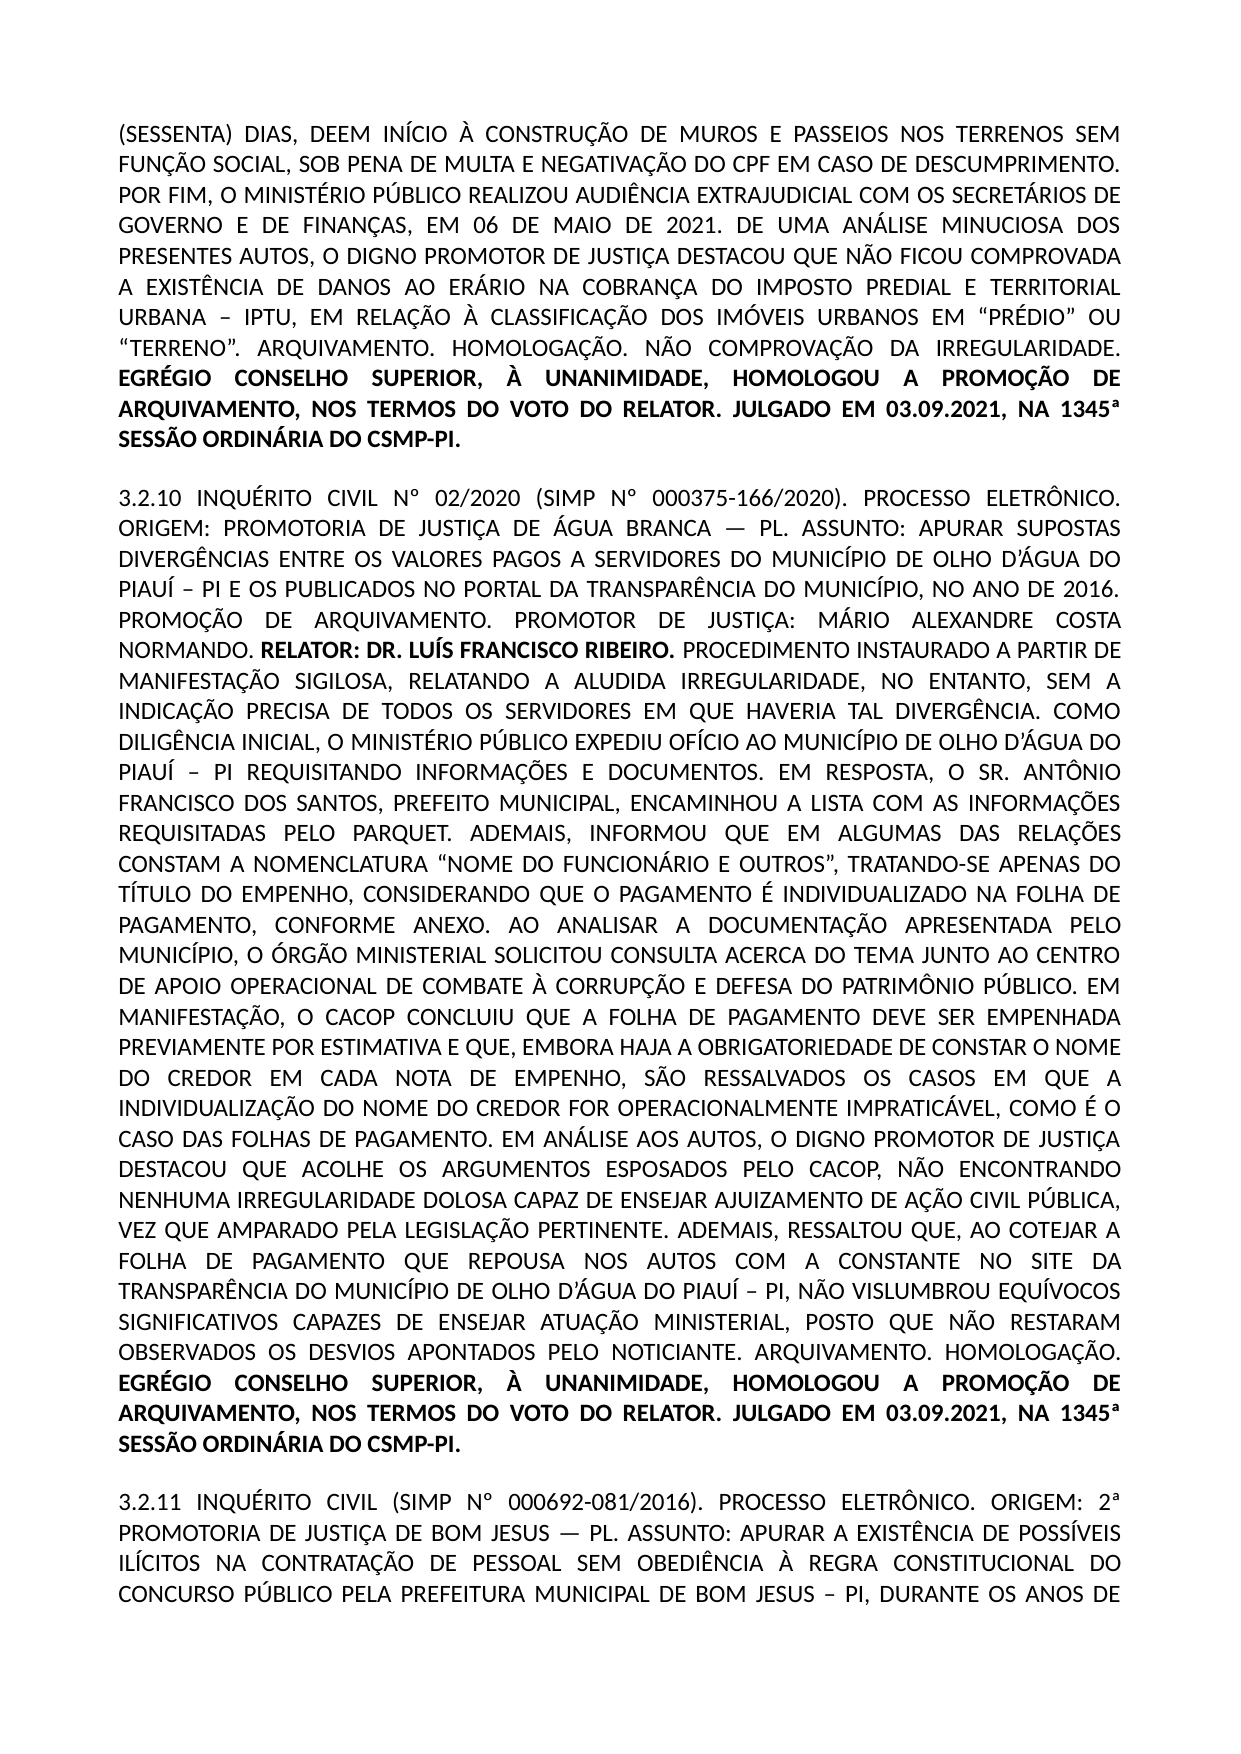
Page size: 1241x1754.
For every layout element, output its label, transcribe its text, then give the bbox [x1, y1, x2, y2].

text (SESSENTA) DIAS, DEEM INÍCIO À CONSTRUÇÃO DE MUROS E PASSEIOS NOS TERRENOS SEM FUNÇÃO SOCIAL, SOB PENA DE MULTA E NEGATIVAÇÃO DO CPF EM CASO DE DESCUMPRIMENTO. POR FIM, O MINISTÉRIO PÚBLICO REALIZOU AUDIÊNCIA EXTRAJUDICIAL COM OS SECRETÁRIOS DE GOVERNO E DE FINANÇAS, EM 06 DE MAIO DE 2021. DE UMA ANÁLISE MINUCIOSA DOS PRESENTES AUTOS, O DIGNO PROMOTOR DE JUSTIÇA DESTACOU QUE NÃO FICOU COMPROVADA A EXISTÊNCIA DE DANOS AO ERÁRIO NA COBRANÇA DO IMPOSTO PREDIAL E TERRITORIAL URBANA – IPTU, EM RELAÇÃO À CLASSIFICAÇÃO DOS IMÓVEIS URBANOS EM “PRÉDIO” OU “TERRENO”. ARQUIVAMENTO. HOMOLOGAÇÃO. NÃO COMPROVAÇÃO DA IRREGULARIDADE. egrégio conselho superior, à unanimidade, homologou a promoção de arquivamento, nos termos do voto do relator. julgado em 03.09.2021, na 1345ª sessão ordinária do csmp-pi. [118, 118, 1122, 454]
text 3.2.11 INQUÉRITO CIVIL (SIMP Nº 000692-081/2016). Processo eletrônico. Origem: 2ª Promotoria de Justiça de Bom Jesus — Pl. Assunto: Apurar a existência de possíveis ilícitos na contratação de pessoal sem obediência à regra constitucional do concurso público pela Prefeitura Municipal de Bom Jesus – PI, durante os anos de [118, 1487, 1122, 1609]
text 3.2.10 INQUÉRITO CIVIL Nº 02/2020 (SIMP Nº 000375-166/2020). Processo eletrônico. Origem: Promotoria de Justiça de Água Branca — Pl. Assunto: Apurar supostas divergências entre os valores pagos a servidores do Município de Olho D’água do Piauí – PI e os publicados no portal da transparência do Município, no ano de 2016. Promoção de arquivamento. Promotor de Justiça: Mário Alexandre Costa Normando. Relator: Dr. Luís Francisco Ribeiro. PROCEDIMENTO INSTAURADO A PARTIR DE MANIFESTAÇÃO SIGILOSA, RELATANDO A ALUDIDA IRREGULARIDADE, NO ENTANTO, SEM A INDICAÇÃO PRECISA DE TODOS OS SERVIDORES EM QUE HAVERIA TAL DIVERGÊNCIA. COMO DILIGÊNCIA INICIAL, O MINISTÉRIO PÚBLICO EXPEDIU OFÍCIO AO MUNICÍPIO DE OLHO D’ÁGUA DO PIAUÍ – PI REQUISITANDO INFORMAÇÕES E DOCUMENTOS. EM RESPOSTA, O SR. ANTÔNIO FRANCISCO DOS SANTOS, PREFEITO MUNICIPAL, ENCAMINHOU A LISTA COM AS INFORMAÇÕES REQUISITADAS PELO PARQUET. ADEMAIS, INFORMOU QUE EM ALGUMAS DAS RELAÇÕES CONSTAM A NOMENCLATURA “NOME DO FUNCIONÁRIO E OUTROS”, TRATANDO-SE APENAS DO TÍTULO DO EMPENHO, CONSIDERANDO QUE O PAGAMENTO É INDIVIDUALIZADO NA FOLHA DE PAGAMENTO, CONFORME ANEXO. AO ANALISAR A DOCUMENTAÇÃO APRESENTADA PELO MUNICÍPIO, O ÓRGÃO MINISTERIAL SOLICITOU CONSULTA ACERCA DO TEMA JUNTO AO CENTRO DE APOIO OPERACIONAL DE COMBATE À CORRUPÇÃO E DEFESA DO PATRIMÔNIO PÚBLICO. EM MANIFESTAÇÃO, O CACOP CONCLUIU QUE A FOLHA DE PAGAMENTO DEVE SER EMPENHADA PREVIAMENTE POR ESTIMATIVA E QUE, EMBORA HAJA A OBRIGATORIEDADE DE CONSTAR O NOME DO CREDOR EM CADA NOTA DE EMPENHO, SÃO RESSALVADOS OS CASOS EM QUE A INDIVIDUALIZAÇÃO DO NOME DO CREDOR FOR OPERACIONALMENTE IMPRATICÁVEL, COMO É O CASO DAS FOLHAS DE PAGAMENTO. EM ANÁLISE AOS AUTOS, O DIGNO PROMOTOR DE JUSTIÇA DESTACOU QUE ACOLHE OS ARGUMENTOS ESPOSADOS PELO CACOP, NÃO ENCONTRANDO NENHUMA IRREGULARIDADE DOLOSA CAPAZ DE ENSEJAR AJUIZAMENTO DE AÇÃO CIVIL PÚBLICA, VEZ QUE AMPARADO PELA LEGISLAÇÃO PERTINENTE. ADEMAIS, RESSALTOU QUE, AO COTEJAR A FOLHA DE PAGAMENTO QUE REPOUSA NOS AUTOS COM A CONSTANTE NO SITE DA TRANSPARÊNCIA DO MUNICÍPIO DE OLHO D’ÁGUA DO PIAUÍ – PI, NÃO VISLUMBROU EQUÍVOCOS SIGNIFICATIVOS CAPAZES DE ENSEJAR ATUAÇÃO MINISTERIAL, POSTO QUE NÃO RESTARAM OBSERVADOS OS DESVIOS APONTADOS PELO NOTICIANTE. ARQUIVAMENTO. HOMOLOGAÇÃO. egrégio conselho superior, à unanimidade, homologou a promoção de arquivamento, nos termos do voto do relator. julgado em 03.09.2021, na 1345ª sessão ordinária do csmp-pi. [118, 482, 1122, 1458]
